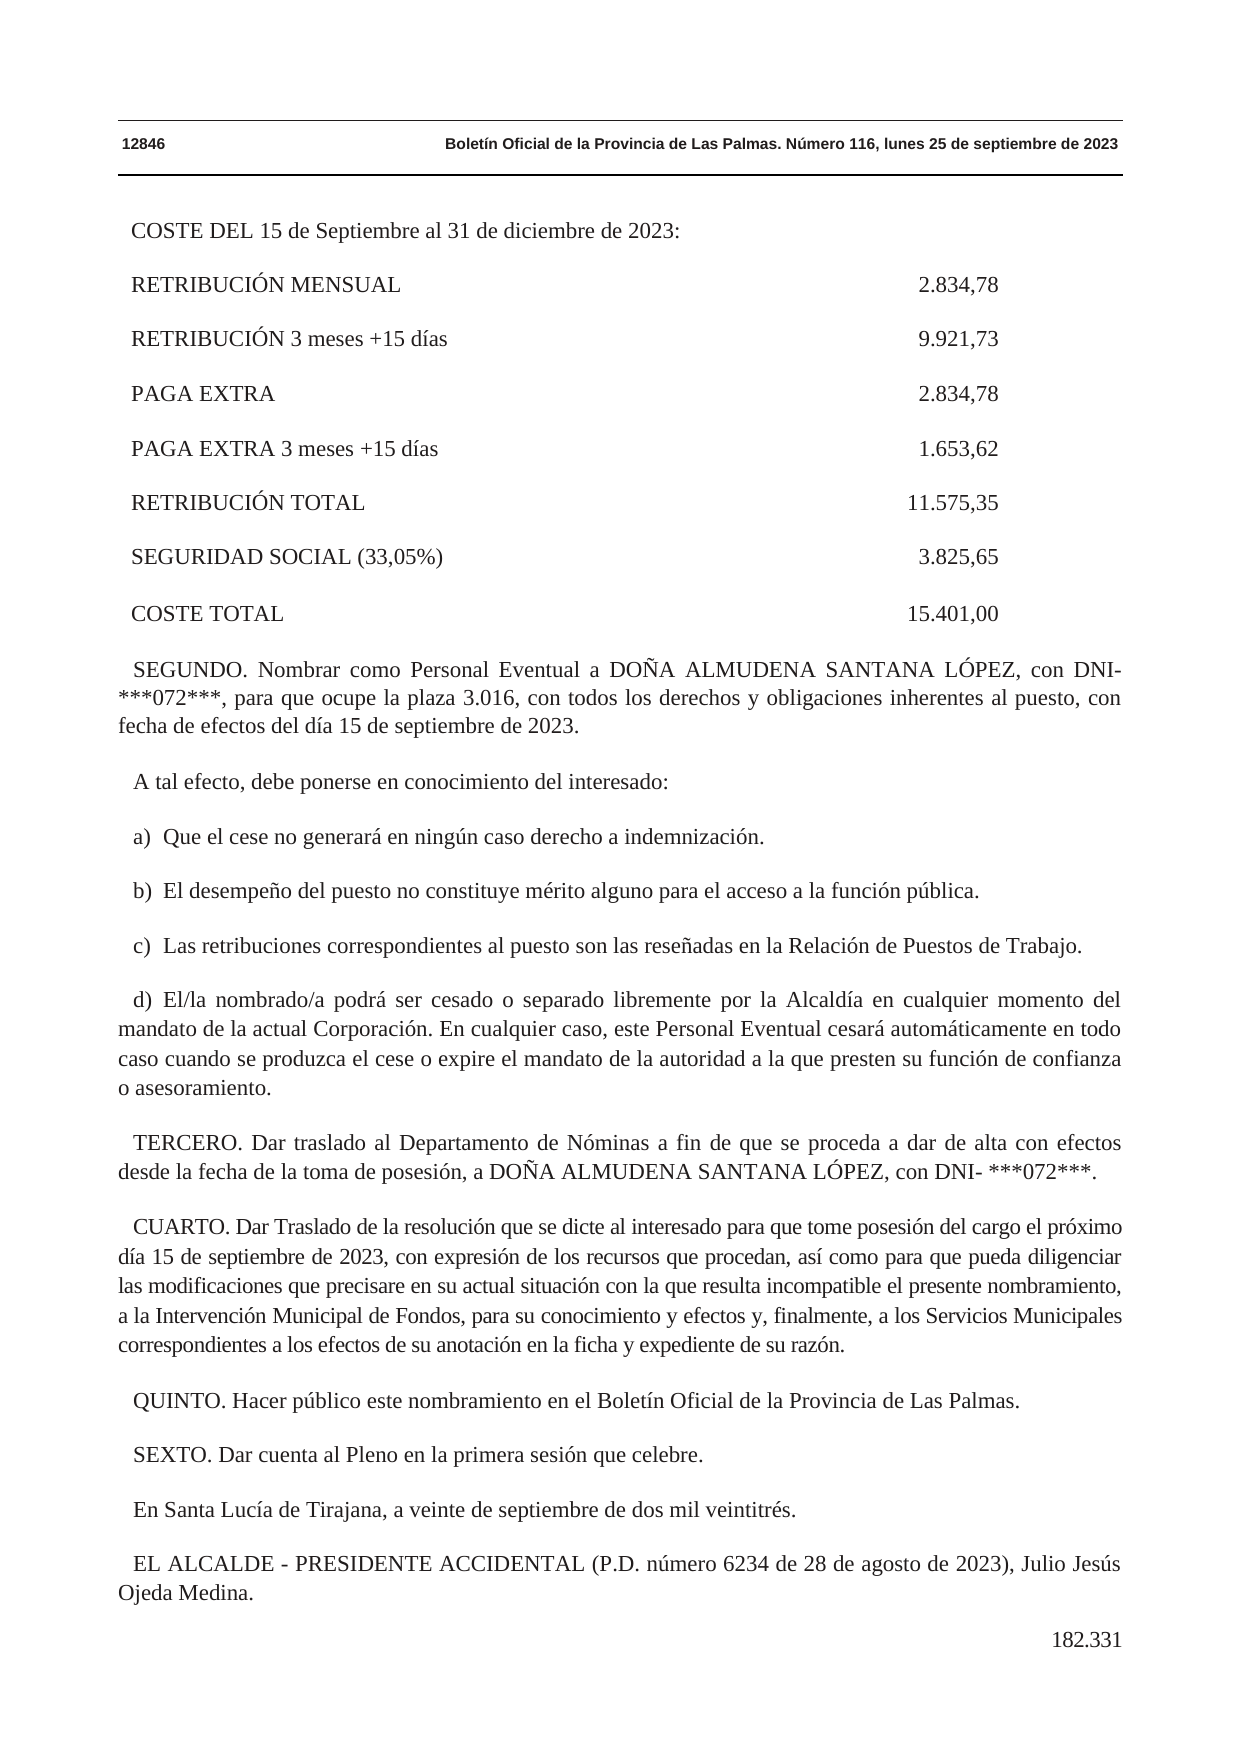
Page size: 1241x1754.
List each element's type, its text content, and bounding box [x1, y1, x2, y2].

table_cell RETRIBUCIÓN TOTAL [118, 474, 797, 529]
text SEXTO. Dar cuenta al Pleno en la primera sesión que celebre. [133, 1442, 1123, 1468]
table_cell 2.834,78 [798, 256, 1123, 310]
text QUINTO. Hacer público este nombramiento en el Boletín Oficial de la Provincia de Las Palmas. [133, 1388, 1123, 1413]
text EL ALCALDE - PRESIDENTE ACCIDENTAL (P.D. número 6234 de 28 de agosto de 2023), Julio Jesús Ojeda Medina. [118, 1548, 1123, 1607]
list El/la nombrado/a podrá ser cesado o separado libremente por la Alcaldía en cualquier momento del mandato de la actual Corporación. En cualquier caso, este Personal Eventual cesará automáticamente en todo caso cuando se produzca el cese o expire el mandato de la autoridad a la que presten su función de confianza o asesoramiento. [118, 983, 1123, 1102]
table_cell SEGURIDAD SOCIAL (33,05%) [118, 529, 797, 584]
table_cell 11.575,35 [798, 474, 1123, 529]
table_cell 2.834,78 [798, 365, 1123, 419]
table_cell 3.825,65 [798, 529, 1123, 584]
table_cell 15.401,00 [798, 585, 1123, 632]
list Las retribuciones correspondientes al puesto son las reseñadas en la Relación de Puestos de Trabajo. [118, 933, 1123, 958]
table_cell PAGA EXTRA 3 meses +15 días [118, 420, 797, 474]
table_cell RETRIBUCIÓN MENSUAL [118, 256, 797, 310]
table_cell COSTE TOTAL [118, 585, 797, 632]
table_cell PAGA EXTRA [118, 365, 797, 419]
text TERCERO. Dar traslado al Departamento de Nóminas a fin de que se proceda a dar de alta con efectos desde la fecha de la toma de posesión, a DOÑA ALMUDENA SANTANA LÓPEZ, con DNI- ***072***. [118, 1127, 1123, 1186]
text 182.331 [118, 1627, 1123, 1653]
table_cell 1.653,62 [798, 420, 1123, 474]
text CUARTO. Dar Traslado de la resolución que se dicte al interesado para que tome posesión del cargo el próximo día 15 de septiembre de 2023, con expresión de los recursos que procedan, así como para que pueda diligenciar las modificaciones que precisare en su actual situación con la que resulta incompatible el presente nombramiento, a la Intervención Municipal de Fondos, para su conocimiento y efectos y, finalmente, a los Servicios Municipales correspondientes a los efectos de su anotación en la ficha y expediente de su razón. [118, 1211, 1123, 1359]
table_header 12846 Boletín Oficial de la Provincia de Las Palmas. Número 116, lunes 25 de septiembre de 2023 [118, 126, 1123, 174]
table_cell [798, 176, 1123, 256]
table_cell 9.921,73 [798, 310, 1123, 365]
table_cell RETRIBUCIÓN 3 meses +15 días [118, 310, 797, 365]
text SEGUNDO. Nombrar como Personal Eventual a DOÑA ALMUDENA SANTANA LÓPEZ, con DNI-***072***, para que ocupe la plaza 3.016, con todos los derechos y obligaciones inherentes al puesto, con fecha de efectos del día 15 de septiembre de 2023. [118, 655, 1123, 740]
list El desempeño del puesto no constituye mérito alguno para el acceso a la función pública. [118, 878, 1123, 904]
text En Santa Lucía de Tirajana, a veinte de septiembre de dos mil veintitrés. [133, 1497, 1123, 1522]
text A tal efecto, debe ponerse en conocimiento del interesado: [133, 769, 1123, 794]
list Que el cese no generará en ningún caso derecho a indemnización. [118, 824, 1123, 849]
table_cell COSTE DEL 15 de Septiembre al 31 de diciembre de 2023: [118, 176, 797, 256]
